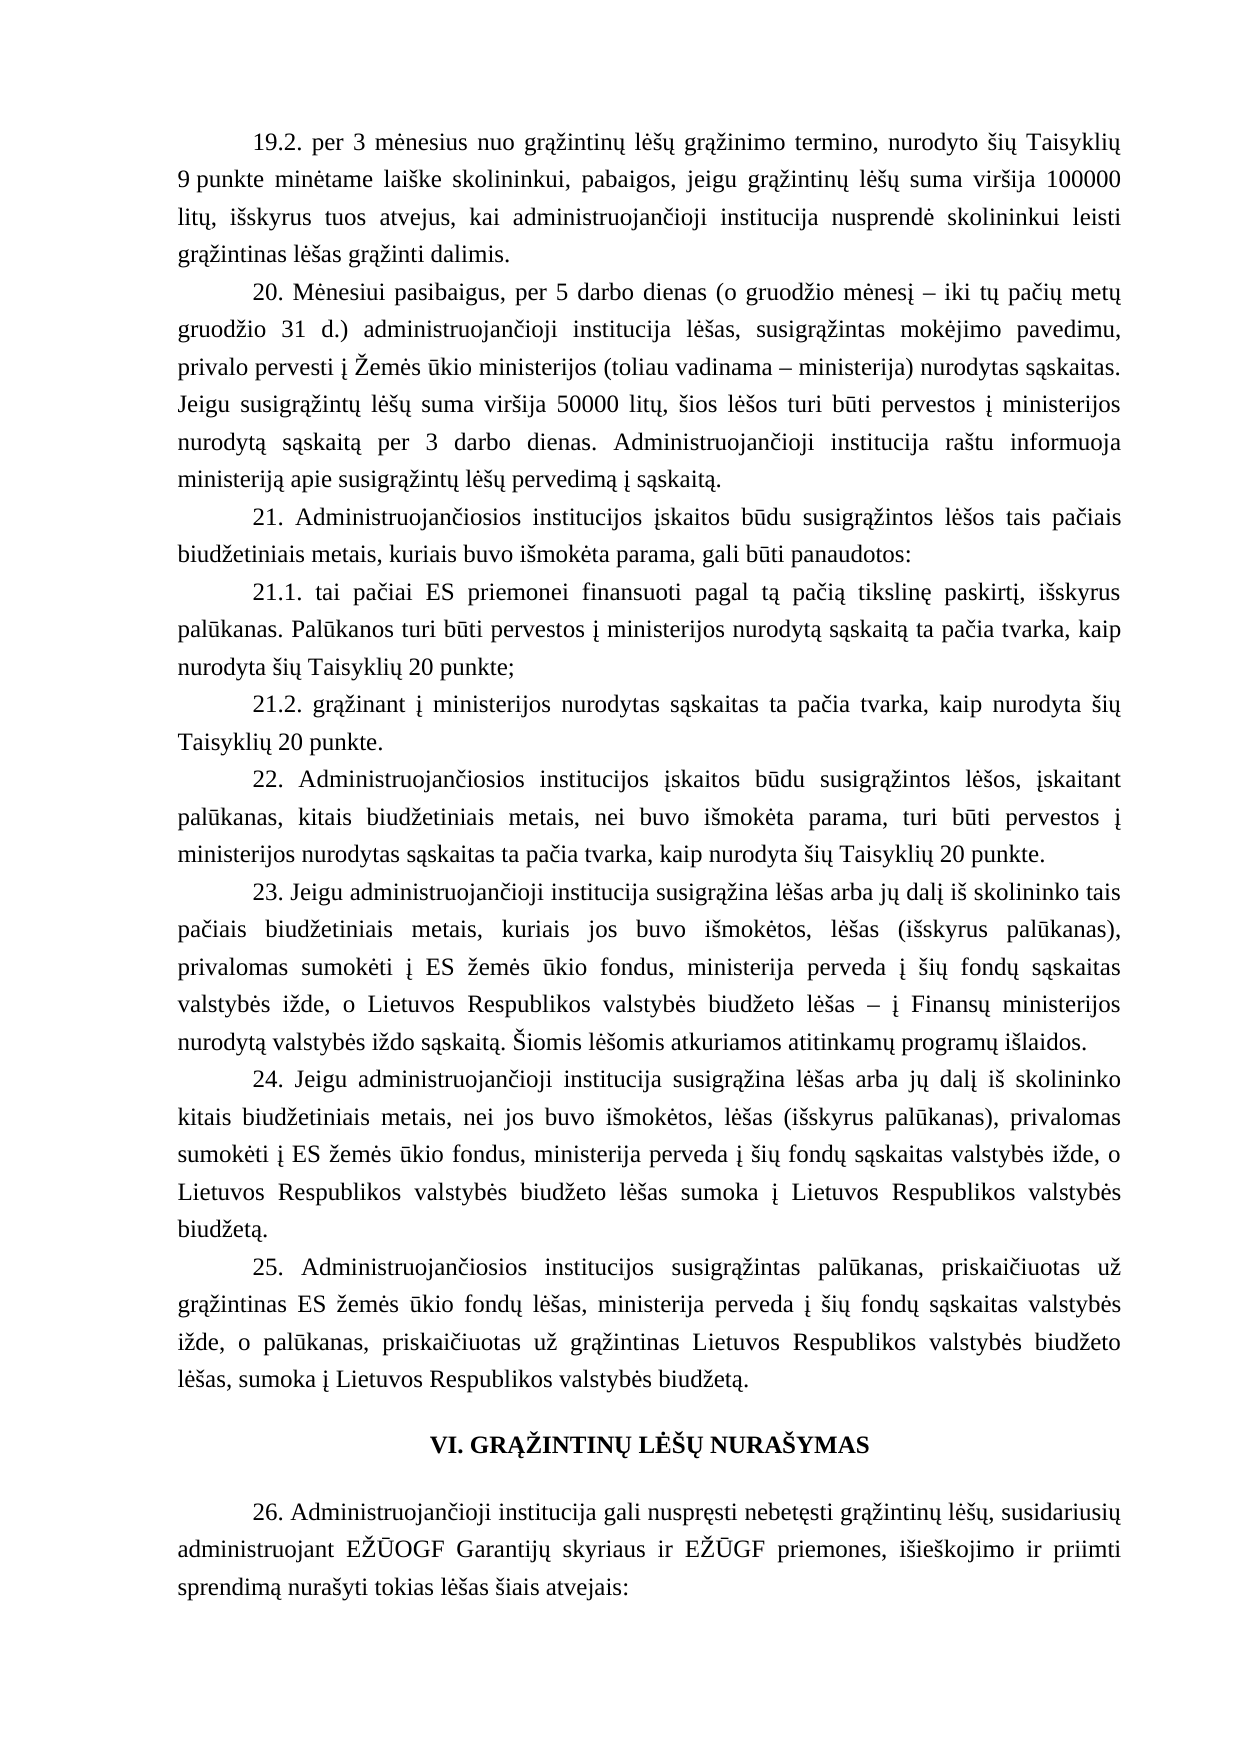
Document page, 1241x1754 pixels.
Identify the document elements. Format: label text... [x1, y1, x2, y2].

text 21. Administruojančiosios institucijos įskaitos būdu susigrąžintos lėšos tais pačiais biudžetiniais metais, kuriais buvo išmokėta parama, gali būti panaudotos: [177, 493, 1122, 568]
text 26. Administruojančioji institucija gali nuspręsti nebetęsti grąžintinų lėšų, susidariusių administruojant EŽŪOGF Garantijų skyriaus ir EŽŪGF priemones, išieškojimo ir priimti sprendimą nurašyti tokias lėšas šiais atvejais: [177, 1488, 1122, 1601]
text 25. Administruojančiosios institucijos susigrąžintas palūkanas, priskaičiuotas už grąžintinas ES žemės ūkio fondų lėšas, ministerija perveda į šių fondų sąskaitas valstybės ižde, o palūkanas, priskaičiuotas už grąžintinas Lietuvos Respublikos valstybės biudžeto lėšas, sumoka į Lietuvos Respublikos valstybės biudžetą. [177, 1243, 1122, 1393]
text 23. Jeigu administruojančioji institucija susigrąžina lėšas arba jų dalį iš skolininko tais pačiais biudžetiniais metais, kuriais jos buvo išmokėtos, lėšas (išskyrus palūkanas), privalomas sumokėti į ES žemės ūkio fondus, ministerija perveda į šių fondų sąskaitas valstybės ižde, o Lietuvos Respublikos valstybės biudžeto lėšas – į Finansų ministerijos nurodytą valstybės iždo sąskaitą. Šiomis lėšomis atkuriamos atitinkamų programų išlaidos. [177, 868, 1122, 1056]
text 22. Administruojančiosios institucijos įskaitos būdu susigrąžintos lėšos, įskaitant palūkanas, kitais biudžetiniais metais, nei buvo išmokėta parama, turi būti pervestos į ministerijos nurodytas sąskaitas ta pačia tvarka, kaip nurodyta šių Taisyklių 20 punkte. [177, 756, 1122, 868]
text 19.2. per 3 mėnesius nuo grąžintinų lėšų grąžinimo termino, nurodyto šių Taisyklių 9 punkte minėtame laiške skolininkui, pabaigos, jeigu grąžintinų lėšų suma viršija 100000 litų, išskyrus tuos atvejus, kai administruojančioji institucija nusprendė skolininkui leisti grąžintinas lėšas grąžinti dalimis. [177, 118, 1122, 268]
text 21.2. grąžinant į ministerijos nurodytas sąskaitas ta pačia tvarka, kaip nurodyta šių Taisyklių 20 punkte. [177, 681, 1122, 756]
text 21.1. tai pačiai ES priemonei finansuoti pagal tą pačią tikslinę paskirtį, išskyrus palūkanas. Palūkanos turi būti pervestos į ministerijos nurodytą sąskaitą ta pačia tvarka, kaip nurodyta šių Taisyklių 20 punkte; [177, 568, 1122, 681]
text VI. Grąžintinų lėšų nurašymas [177, 1431, 1122, 1459]
text 24. Jeigu administruojančioji institucija susigrąžina lėšas arba jų dalį iš skolininko kitais biudžetiniais metais, nei jos buvo išmokėtos, lėšas (išskyrus palūkanas), privalomas sumokėti į ES žemės ūkio fondus, ministerija perveda į šių fondų sąskaitas valstybės ižde, o Lietuvos Respublikos valstybės biudžeto lėšas sumoka į Lietuvos Respublikos valstybės biudžetą. [177, 1056, 1122, 1243]
text 20. Mėnesiui pasibaigus, per 5 darbo dienas (o gruodžio mėnesį – iki tų pačių metų gruodžio 31 d.) administruojančioji institucija lėšas, susigrąžintas mokėjimo pavedimu, privalo pervesti į Žemės ūkio ministerijos (toliau vadinama – ministerija) nurodytas sąskaitas. Jeigu susigrąžintų lėšų suma viršija 50000 litų, šios lėšos turi būti pervestos į ministerijos nurodytą sąskaitą per 3 darbo dienas. Administruojančioji institucija raštu informuoja ministeriją apie susigrąžintų lėšų pervedimą į sąskaitą. [177, 268, 1122, 493]
